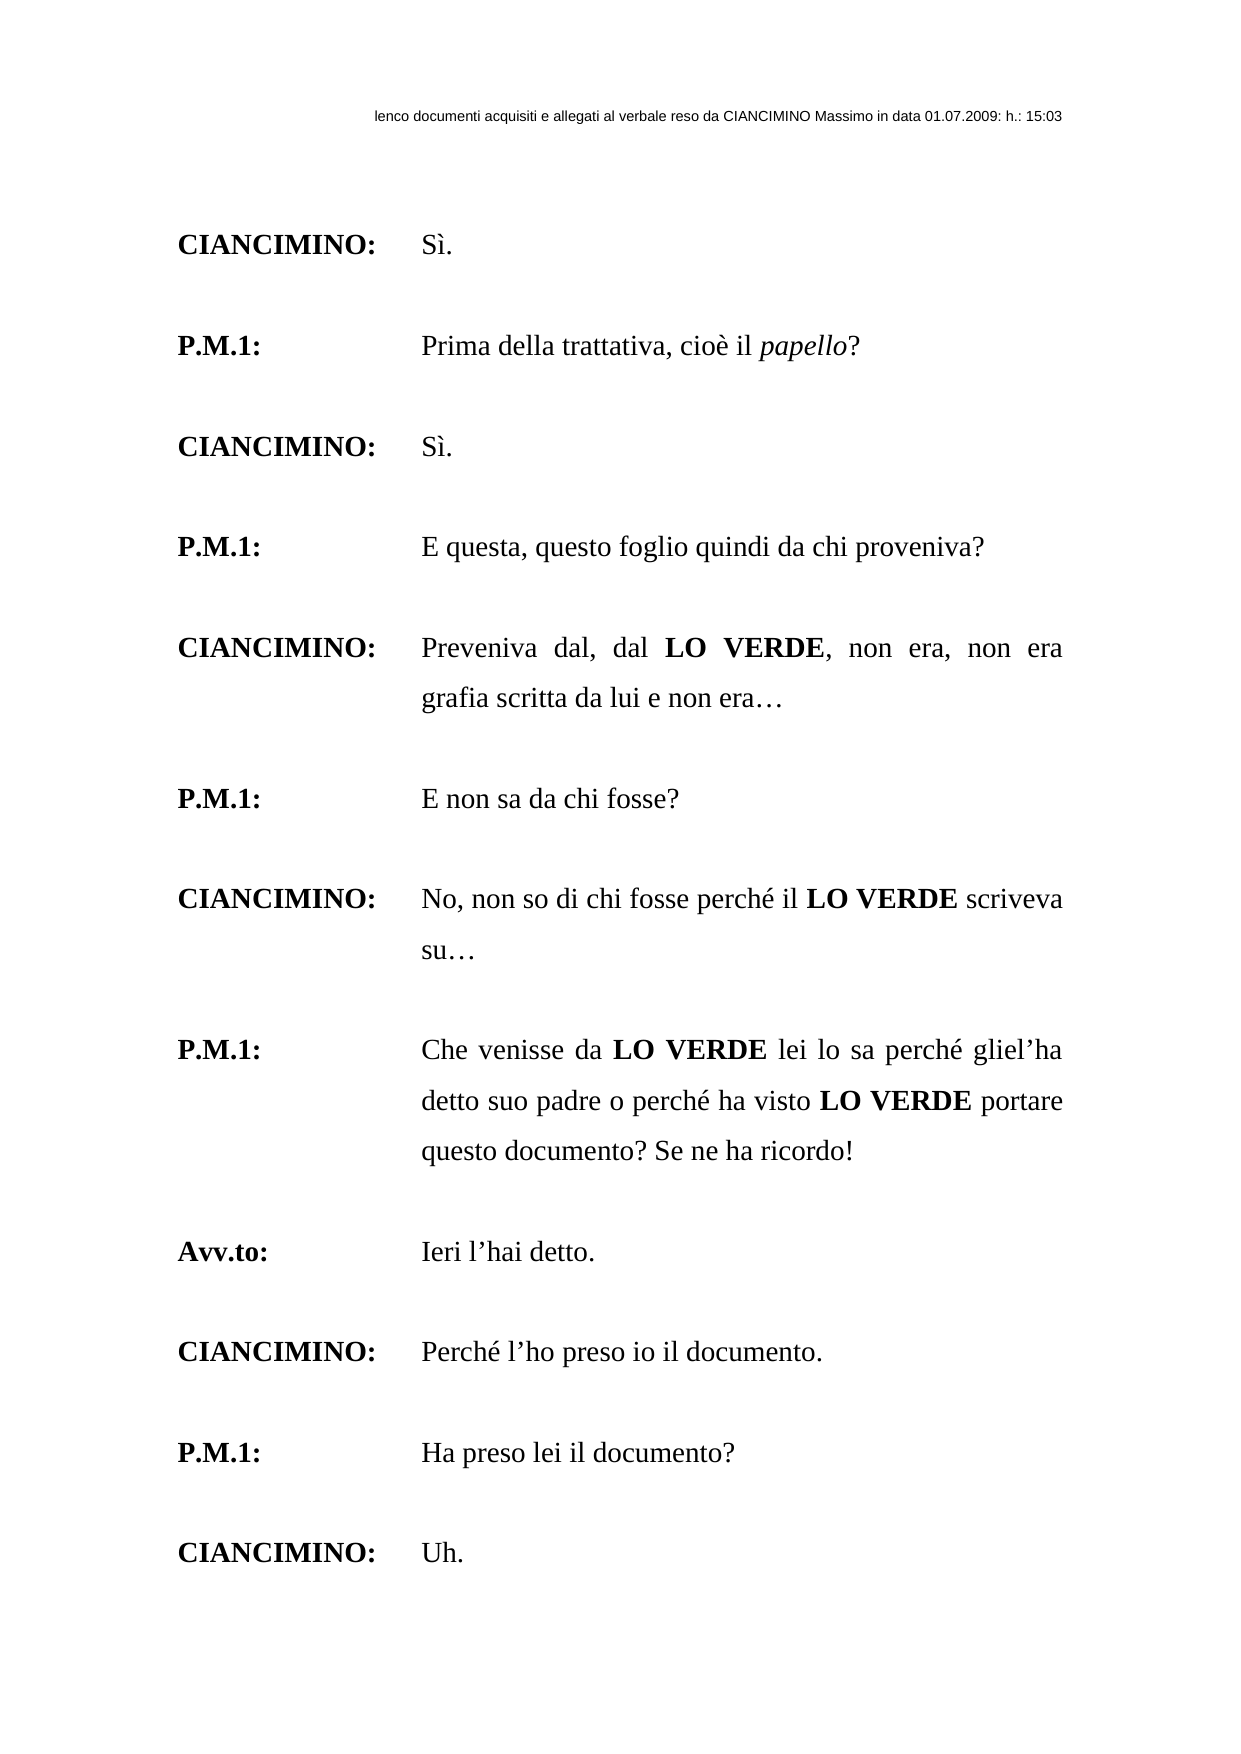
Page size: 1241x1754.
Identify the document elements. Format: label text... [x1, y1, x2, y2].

text CIANCIMINO: Uh. [177, 1536, 1063, 1569]
text P.M.1: Ha preso lei il documento? [177, 1435, 1063, 1468]
text CIANCIMINO: Perché l’ho preso io il documento. [177, 1334, 1063, 1368]
text P.M.1: Prima della trattativa, cioè il papello? [177, 328, 1063, 362]
text Avv.to: Ieri l’hai detto. [177, 1234, 1063, 1267]
text P.M.1: Che venisse da LO VERDE lei lo sa perché gliel’ha detto suo padre o perché ha visto LO VERDE portare questo documento? Se ne ha ricordo! [177, 1032, 1063, 1167]
text CIANCIMINO: Preveniva dal, dal LO VERDE, non era, non era grafia scritta da lui e non era… [177, 630, 1063, 714]
text CIANCIMINO: Sì. [177, 429, 1063, 462]
text CIANCIMINO: Sì. [177, 227, 1063, 261]
text P.M.1: E non sa da chi fosse? [177, 781, 1063, 814]
text CIANCIMINO: No, non so di chi fosse perché il LO VERDE scriveva su… [177, 882, 1063, 965]
text P.M.1: E questa, questo foglio quindi da chi proveniva? [177, 529, 1063, 563]
